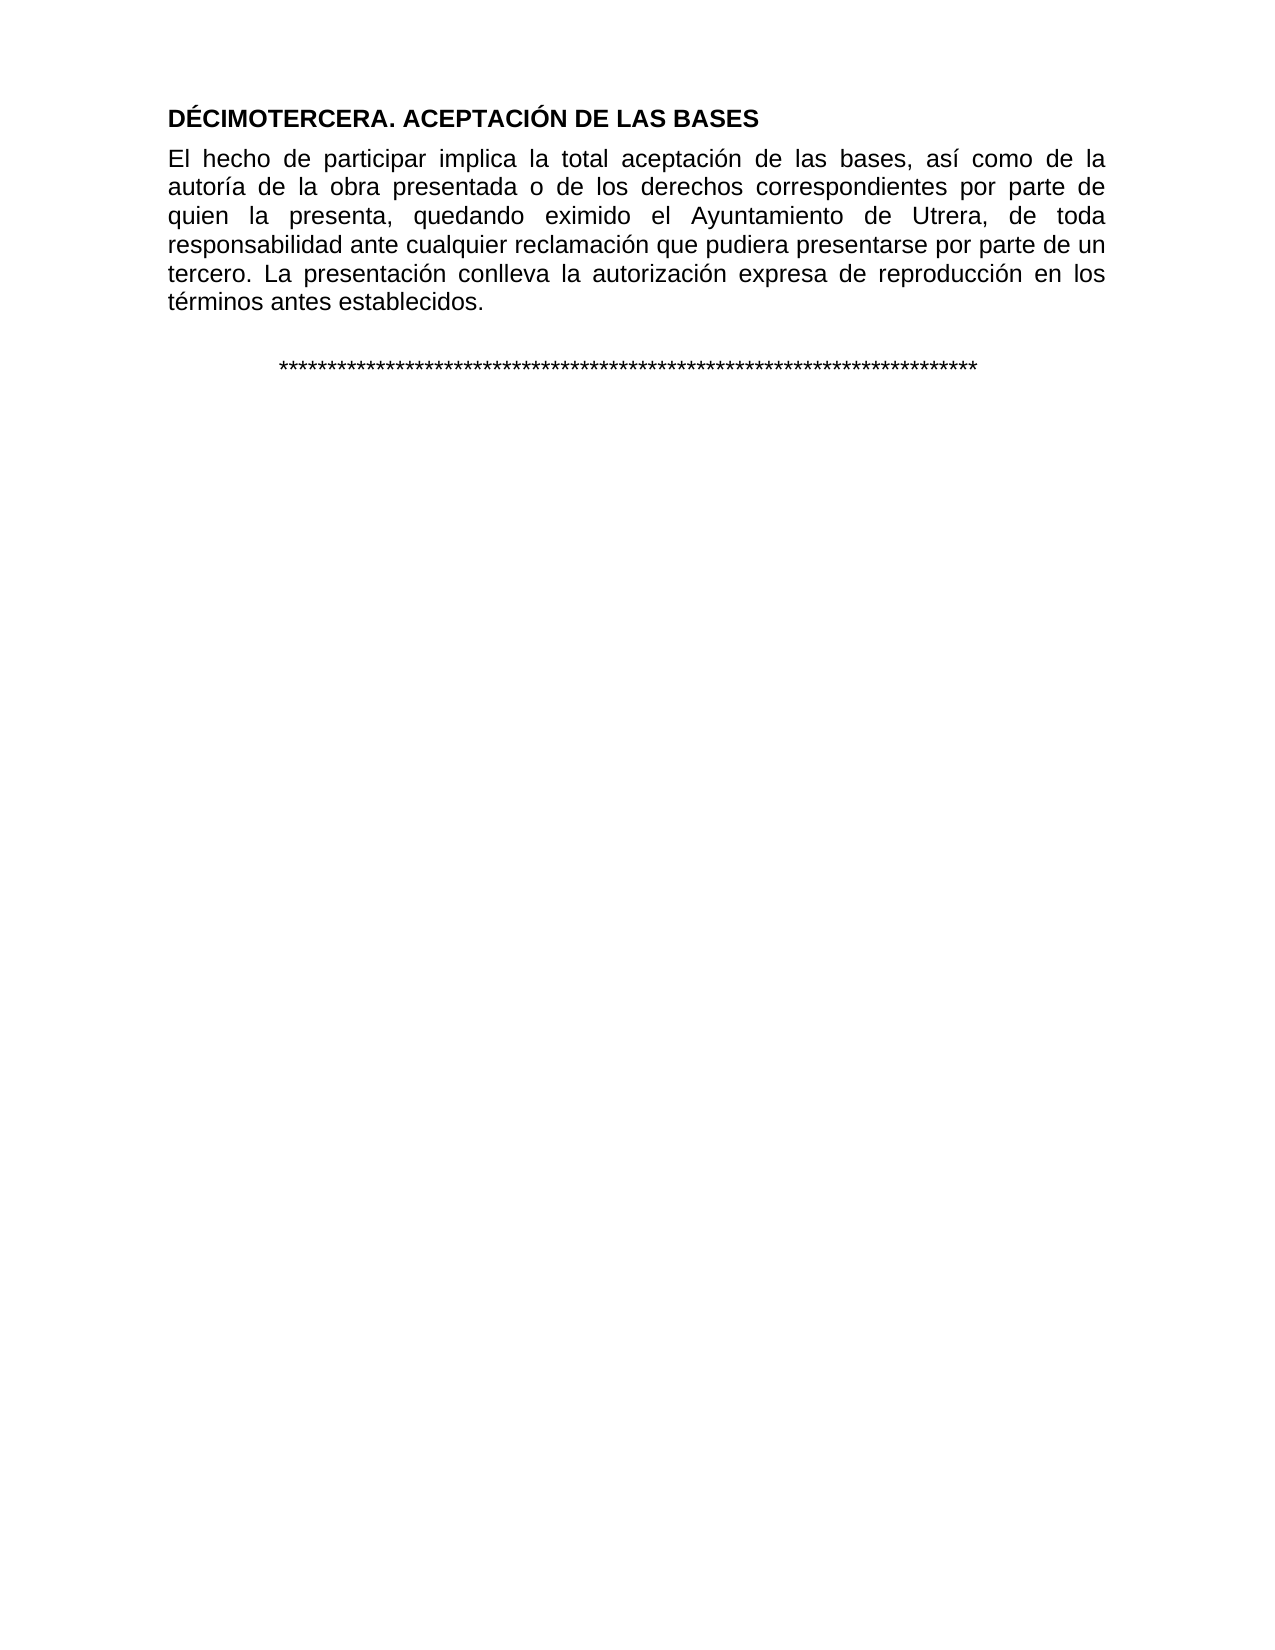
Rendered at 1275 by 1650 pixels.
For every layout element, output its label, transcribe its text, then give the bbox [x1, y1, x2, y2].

text DÉCIMOTERCERA. ACEPTACIÓN DE LAS BASES [168, 104, 1107, 133]
text ************************************************************************ [168, 355, 1107, 384]
text El hecho de participar implica la total aceptación de las bases, así como de la autoría de la obra presentada o de los derechos correspondientes por parte de quien la presenta, quedando eximido el Ayuntamiento de Utrera, de toda responsabilidad ante cualquier reclamación que pudiera presentarse por parte de un tercero. La presentación conlleva la autorización expresa de reproducción en los términos antes establecidos. [168, 144, 1107, 316]
